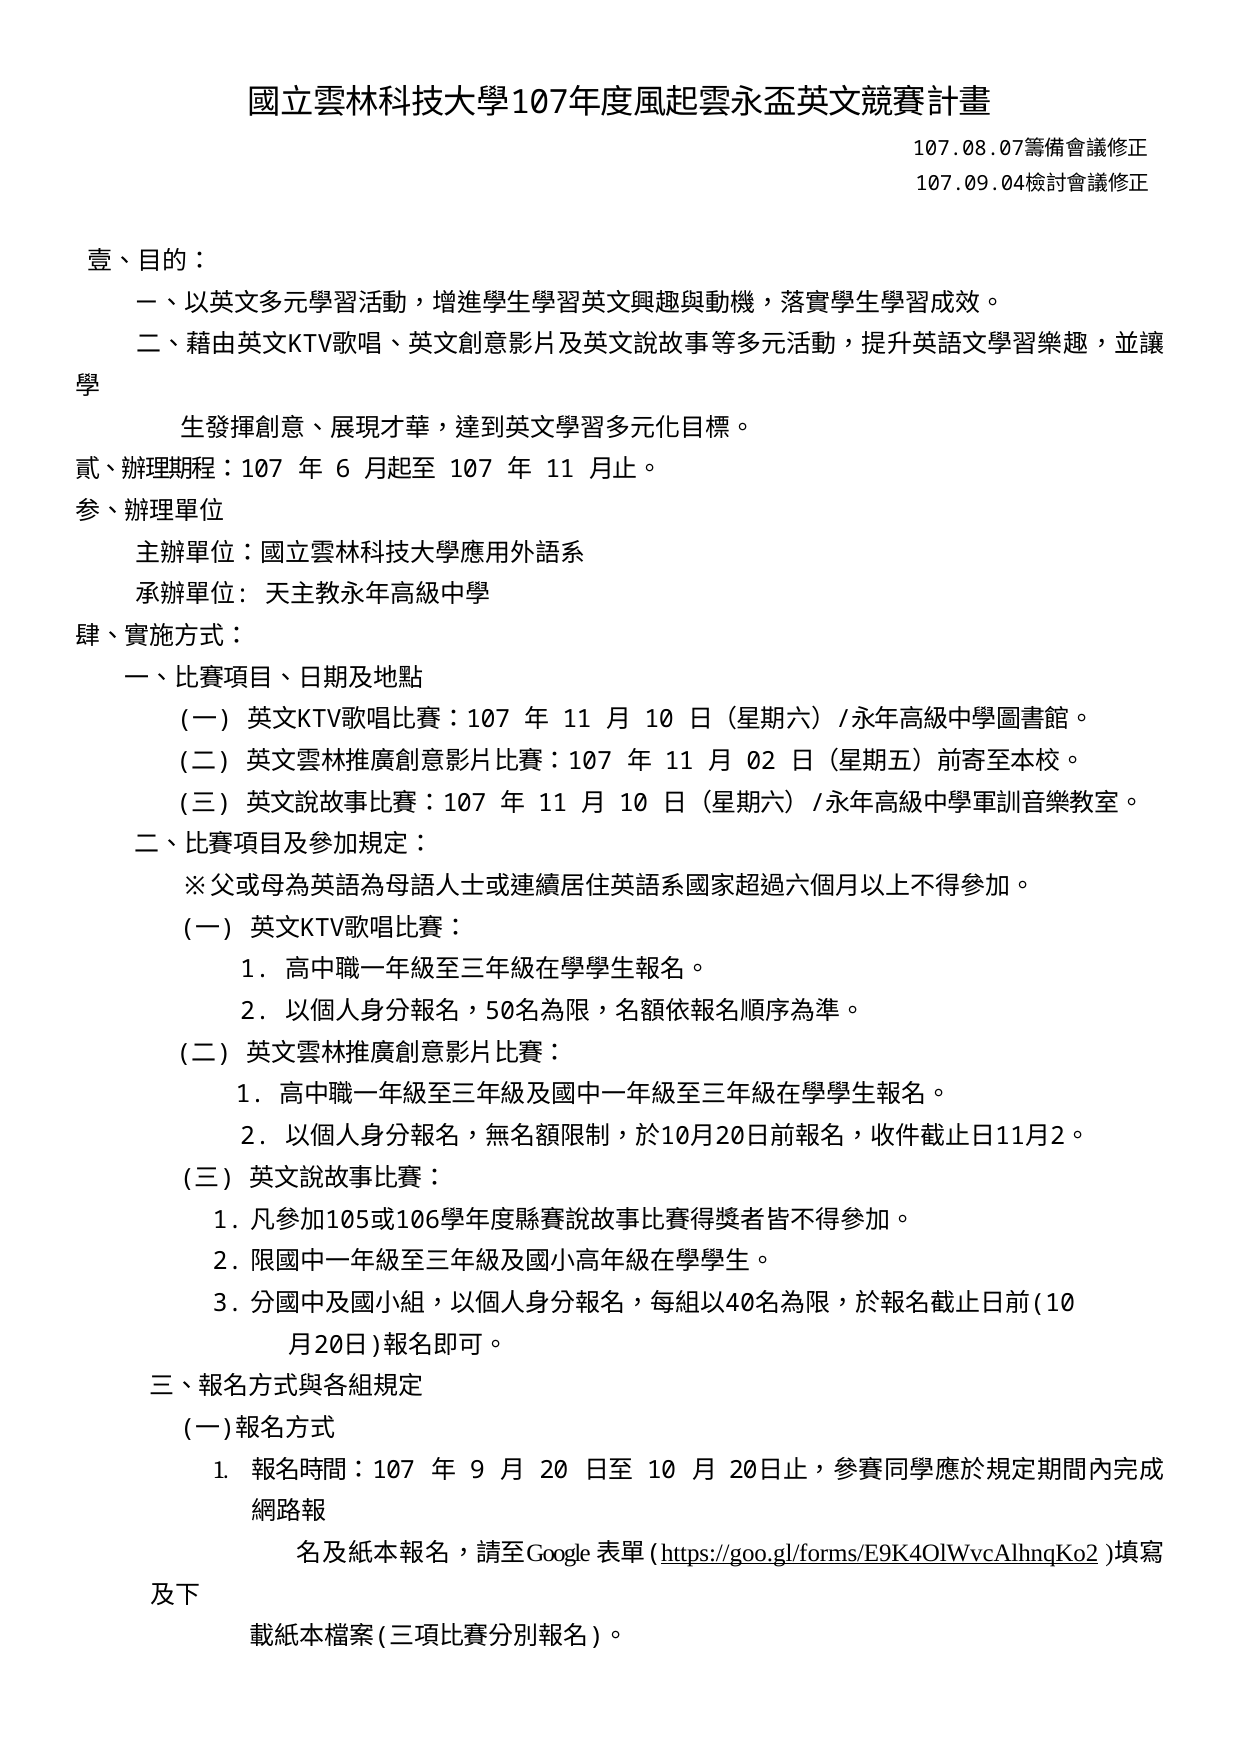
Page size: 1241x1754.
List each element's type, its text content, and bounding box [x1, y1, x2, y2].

text ㄧ、以英文多元學習活動，增進學生學習英文興趣與動機，落實學生學習成效。 [75, 282, 1165, 318]
text 2. 以個人身分報名，無名額限制，於10月20日前報名，收件截止日11月2。 [75, 1116, 1165, 1152]
text 月20日)報名即可。 [34, 1324, 1165, 1360]
text (二) 英文雲林推廣創意影片比賽： [75, 1032, 1165, 1068]
text (三) 英文說故事比賽： [75, 1157, 956, 1194]
text 二、比賽項目及參加規定： [75, 824, 1165, 860]
text 壹、目的： [75, 241, 1165, 277]
text 参、辦理單位 [75, 491, 1165, 527]
text 貳、辦理期程：107 年 6 月起至 107 年 11 月止。 [75, 449, 1165, 485]
text ※父或母為英語為母語人士或連續居住英語系國家超過六個月以上不得參加。 [75, 866, 1165, 902]
text 二、藉由英文KTV歌唱、英文創意影片及英文說故事等多元活動，提升英語文學習樂趣，並讓學 [75, 324, 1165, 402]
list 限國中一年級至三年級及國小高年級在學學生。 [212, 1241, 1165, 1277]
text (二) 英文雲林推廣創意影片比賽：107 年 11 月 02 日（星期五）前寄至本校。 [75, 741, 1165, 777]
list 報名時間：107 年 9 月 20 日至 10 月 20日止，參賽同學應於規定期間內完成網路報 [214, 1449, 1165, 1527]
text 載紙本檔案(三項比賽分別報名)。 [150, 1616, 1165, 1652]
text 承辦單位: 天主教永年高級中學 [75, 574, 1165, 610]
text 2. 以個人身分報名，50名為限，名額依報名順序為準。 [75, 991, 1165, 1027]
list 凡參加105或106學年度縣賽說故事比賽得獎者皆不得參加。 [212, 1199, 1165, 1235]
text 1. 高中職一年級至三年級在學學生報名。 [75, 949, 1165, 985]
text (一)報名方式 [75, 1407, 1165, 1444]
text 107.08.07籌備會議修正 [818, 131, 1168, 162]
list 分國中及國小組，以個人身分報名，每組以40名為限，於報名截止日前(10 [212, 1282, 1165, 1319]
text 三、報名方式與各組規定 [75, 1366, 1165, 1402]
text (三) 英文說故事比賽：107 年 11 月 10 日（星期六）/永年高級中學軍訓音樂教室。 [75, 782, 1165, 818]
text 生發揮創意、展現才華，達到英文學習多元化目標。 [75, 407, 1165, 443]
text 名及紙本報名，請至Google 表單(https://goo.gl/forms/E9K4OlWvcAlhnqKo2 )填寫及下 [75, 1532, 1165, 1610]
text (一) 英文KTV歌唱比賽：107 年 11 月 10 日（星期六）/永年高級中學圖書館。 [75, 699, 1165, 735]
text (一) 英文KTV歌唱比賽： [75, 907, 1165, 943]
text 107.09.04檢討會議修正 [893, 167, 1153, 197]
text 國立雲林科技大學107年度風起雲永盃英文競賽計畫 [75, 75, 1165, 123]
text 主辦單位：國立雲林科技大學應用外語系 [75, 532, 1165, 568]
text 肆、實施方式： [75, 616, 1165, 652]
text 一、比賽項目、日期及地點 [75, 657, 1165, 693]
text 1. 高中職一年級至三年級及國中一年級至三年級在學學生報名。 [75, 1074, 1165, 1110]
